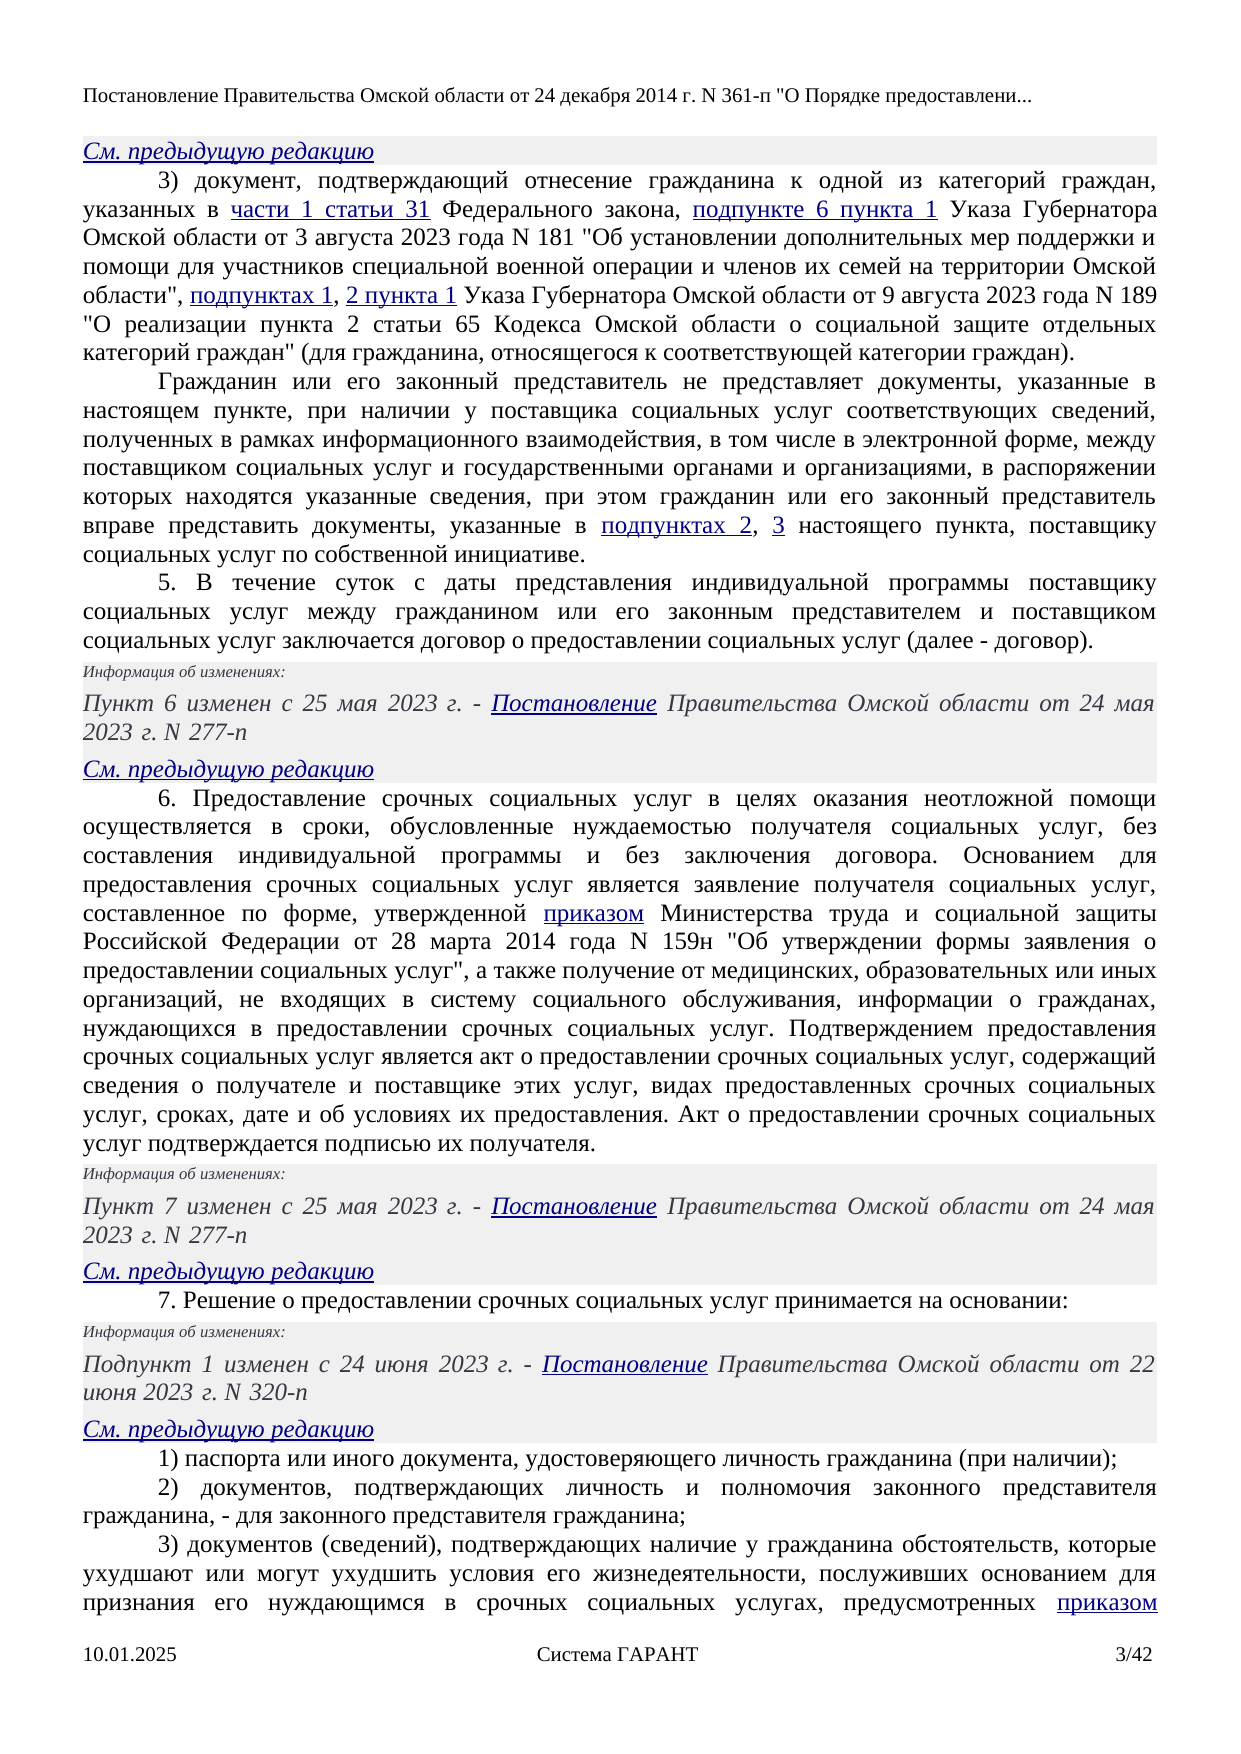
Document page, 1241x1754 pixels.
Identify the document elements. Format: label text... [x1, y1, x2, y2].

text 5. В течение суток с даты представления индивидуальной программы поставщику социальных услуг между гражданином или его законным представителем и поставщиком социальных услуг заключается договор о предоставлении социальных услуг (далее - договор). [83, 567, 1157, 654]
text Информация об изменениях: [287, 1164, 1157, 1183]
text Подпункт 1 изменен с 24 июня 2023 г. - Постановление Правительства Омской области от 22 июня 2023 г. N 320-п [83, 1377, 1157, 1406]
text 7. Решение о предоставлении срочных социальных услуг принимается на основании: [83, 1285, 1157, 1314]
text 2) документов, подтверждающих личность и полномочия законного представителя гражданина, - для законного представителя гражданина; [83, 1472, 1157, 1529]
text 3) документ, подтверждающий отнесение гражданина к одной из категорий граждан, указанных в части 1 статьи 31 Федерального закона, подпункте 6 пункта 1 Указа Губернатора Омской области от 3 августа 2023 года N 181 "Об установлении дополнительных мер поддержки и помощи для участников специальной военной операции и членов их семей на территории Омской области", подпунктах 1, 2 пункта 1 Указа Губернатора Омской области от 9 августа 2023 года N 189 "О реализации пункта 2 статьи 65 Кодекса Омской области о социальной защите отдельных категорий граждан" (для гражданина, относящегося к соответствующей категории граждан). [83, 165, 1157, 366]
text 3) документов (сведений), подтверждающих наличие у гражданина обстоятельств, которые ухудшают или могут ухудшить условия его жизнедеятельности, послуживших основанием для признания его нуждающимся в срочных социальных услугах, предусмотренных приказом [83, 1529, 1157, 1615]
text См. предыдущую редакцию [377, 1414, 1157, 1443]
text Гражданин или его законный представитель не представляет документы, указанные в настоящем пункте, при наличии у поставщика социальных услуг соответствующих сведений, полученных в рамках информационного взаимодействия, в том числе в электронной форме, между поставщиком социальных услуг и государственными органами и организациями, в распоряжении которых находятся указанные сведения, при этом гражданин или его законный представитель вправе представить документы, указанные в подпунктах 2, 3 настоящего пункта, поставщику социальных услуг по собственной инициативе. [83, 366, 1157, 567]
text 1) паспорта или иного документа, удостоверяющего личность гражданина (при наличии); [83, 1443, 1157, 1472]
text Информация об изменениях: [287, 1322, 1157, 1341]
text См. предыдущую редакцию [377, 136, 1157, 165]
text См. предыдущую редакцию [377, 1256, 1157, 1285]
text Пункт 6 изменен с 25 мая 2023 г. - Постановление Правительства Омской области от 24 мая 2023 г. N 277-п [250, 717, 1157, 746]
text См. предыдущую редакцию [377, 754, 1157, 783]
text Информация об изменениях: [287, 662, 1157, 681]
text 6. Предоставление срочных социальных услуг в целях оказания неотложной помощи осуществляется в сроки, обусловленные нуждаемостью получателя социальных услуг, без составления индивидуальной программы и без заключения договора. Основанием для предоставления срочных социальных услуг является заявление получателя социальных услуг, составленное по форме, утвержденной приказом Министерства труда и социальной защиты Российской Федерации от 28 марта 2014 года N 159н "Об утверждении формы заявления о предоставлении социальных услуг", а также получение от медицинских, образовательных или иных организаций, не входящих в систему социального обслуживания, информации о гражданах, нуждающихся в предоставлении срочных социальных услуг. Подтверждением предоставления срочных социальных услуг является акт о предоставлении срочных социальных услуг, содержащий сведения о получателе и поставщике этих услуг, видах предоставленных срочных социальных услуг, сроках, дате и об условиях их предоставления. Акт о предоставлении срочных социальных услуг подтверждается подписью их получателя. [83, 783, 1157, 1156]
text Пункт 7 изменен с 25 мая 2023 г. - Постановление Правительства Омской области от 24 мая 2023 г. N 277-п [250, 1220, 1157, 1249]
